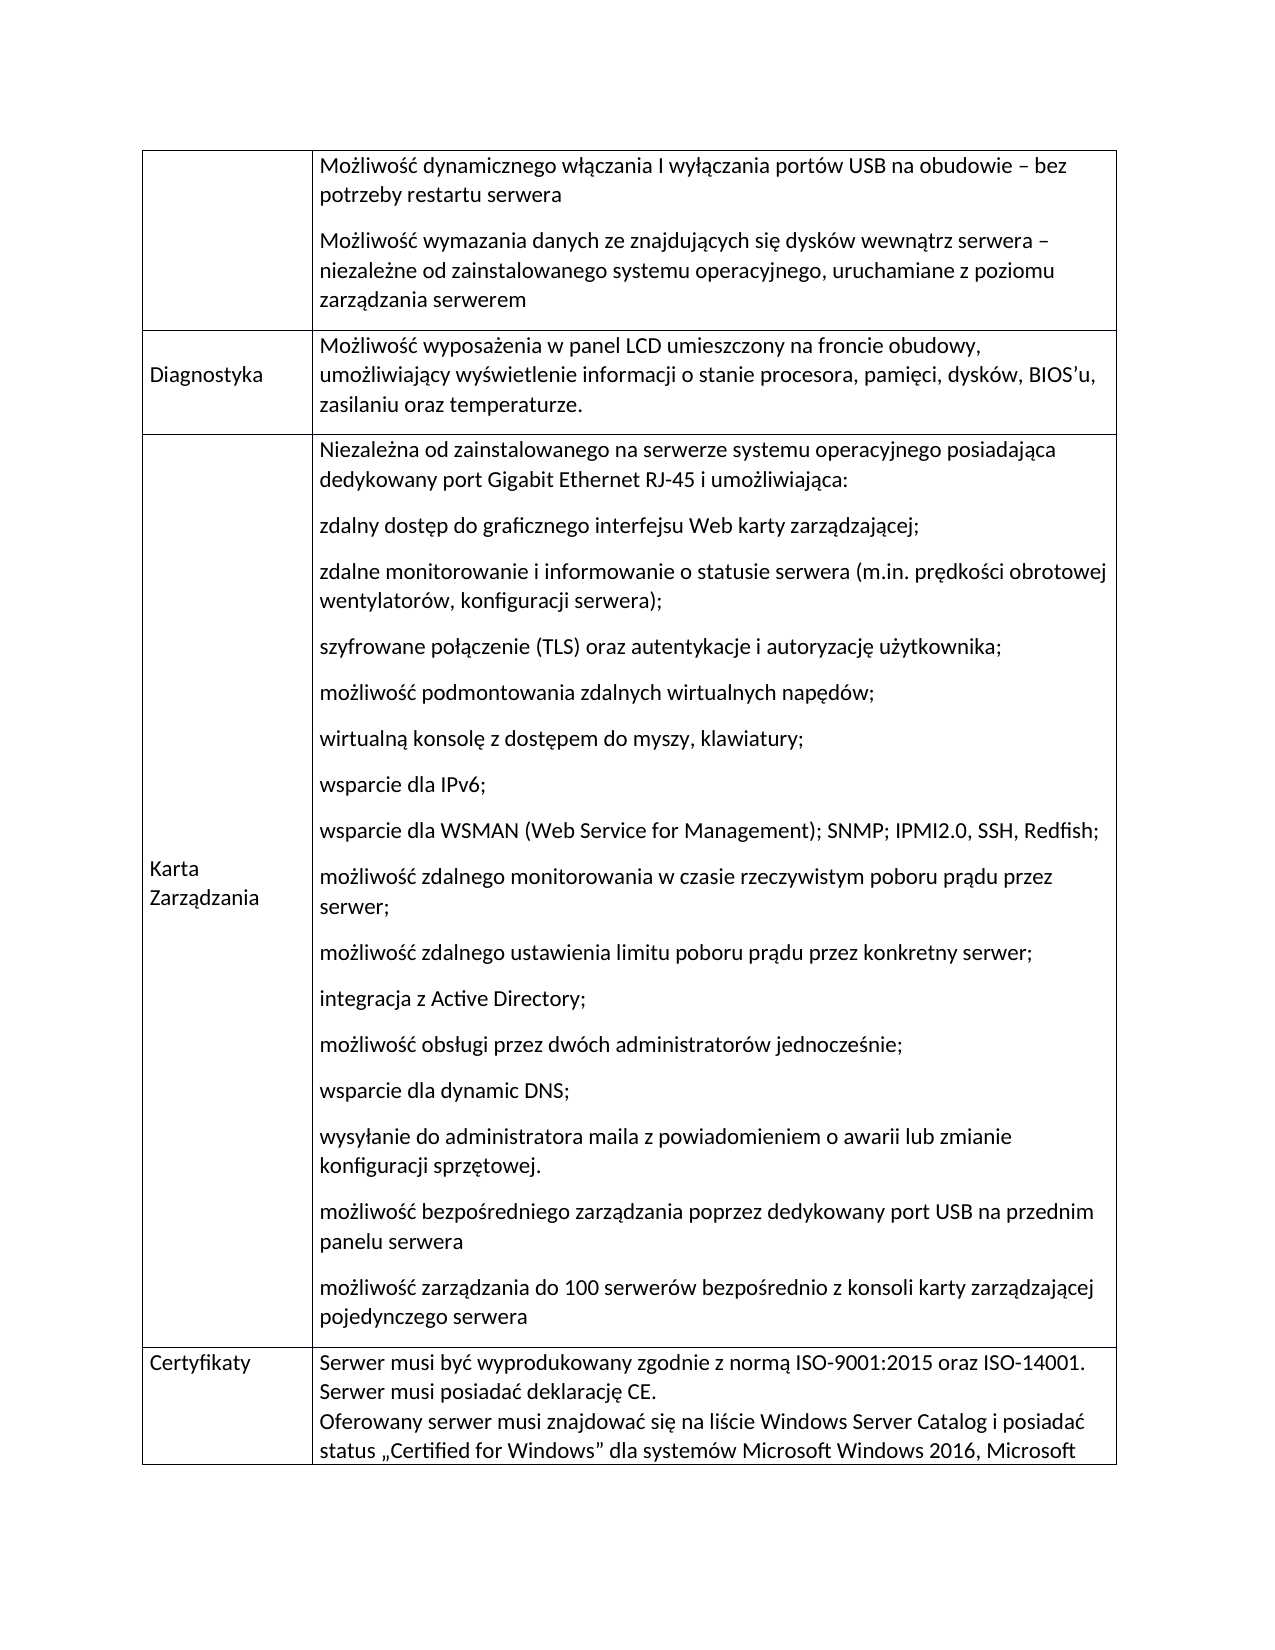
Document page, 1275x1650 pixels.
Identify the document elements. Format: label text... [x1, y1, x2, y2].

table_cell Niezależna od zainstalowanego na serwerze systemu operacyjnego posiadająca dedykowany port Gigabit Ethernet RJ-45 i umożliwiająca: zdalny dostęp do graficznego interfejsu Web karty zarządzającej; zdalne monitorowanie i informowanie o statusie serwera (m.in. prędkości obrotowej wentylatorów, konfiguracji serwera); szyfrowane połączenie (TLS) oraz autentykacje i autoryzację użytkownika; możliwość podmontowania zdalnych wirtualnych napędów; wirtualną konsolę z dostępem do myszy, klawiatury; wsparcie dla IPv6; wsparcie dla WSMAN (Web Service for Management); SNMP; IPMI2.0, SSH, Redfish; możliwość zdalnego monitorowania w czasie rzeczywistym poboru prądu przez serwer; możliwość zdalnego ustawienia limitu poboru prądu przez konkretny serwer; integracja z Active Directory; możliwość obsługi przez dwóch administratorów jednocześnie; wsparcie dla dynamic DNS; wysyłanie do administratora maila z powiadomieniem o awarii lub zmianie konfiguracji sprzętowej. możliwość bezpośredniego zarządzania poprzez dedykowany port USB na przednim panelu serwera możliwość zarządzania do 100 serwerów bezpośrednio z konsoli karty zarządzającej pojedynczego serwera [313, 435, 1116, 1347]
table_cell Certyfikaty [143, 1348, 312, 1464]
table_cell [143, 151, 312, 330]
table_cell Karta Zarządzania [143, 435, 312, 1347]
table_cell Serwer musi być wyprodukowany zgodnie z normą ISO-9001:2015 oraz ISO-14001. Serwer musi posiadać deklarację CE. Oferowany serwer musi znajdować się na liście Windows Server Catalog i posiadać status „Certified for Windows” dla systemów Microsoft Windows 2016, Microsoft [313, 1348, 1116, 1464]
table_cell Możliwość wyposażenia w panel LCD umieszczony na froncie obudowy, umożliwiający wyświetlenie informacji o stanie procesora, pamięci, dysków, BIOS’u, zasilaniu oraz temperaturze. [313, 331, 1116, 434]
table_cell Możliwość dynamicznego włączania I wyłączania portów USB na obudowie – bez potrzeby restartu serwera Możliwość wymazania danych ze znajdujących się dysków wewnątrz serwera – niezależne od zainstalowanego systemu operacyjnego, uruchamiane z poziomu zarządzania serwerem [313, 151, 1116, 330]
table_cell Diagnostyka [143, 331, 312, 434]
